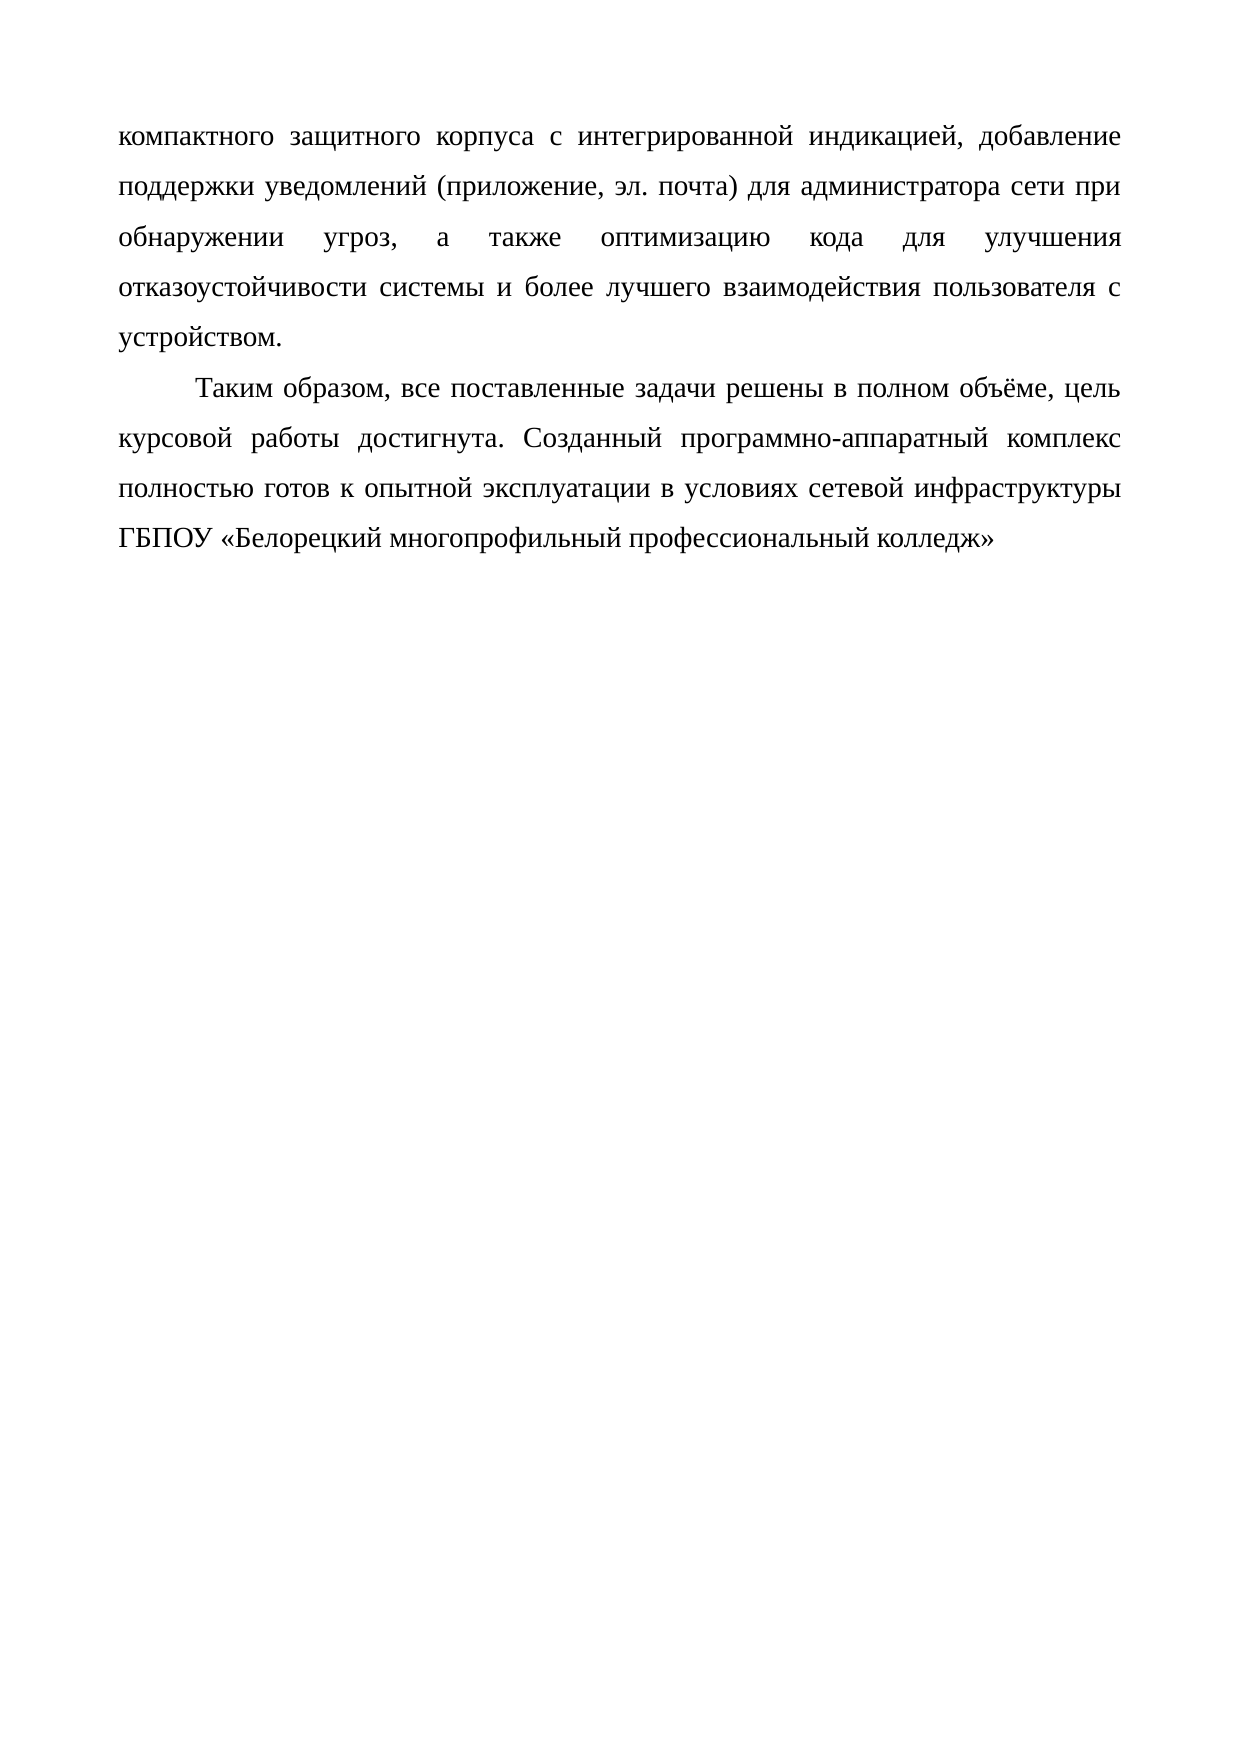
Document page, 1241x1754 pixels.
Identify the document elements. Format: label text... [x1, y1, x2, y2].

text компактного защитного корпуса с интегрированной индикацией, добавление поддержки уведомлений (приложение, эл. почта) для администратора сети при обнаружении угроз, а также оптимизацию кода для улучшения отказоустойчивости системы и более лучшего взаимодействия пользователя с устройством. [118, 118, 1122, 353]
text Таким образом, все поставленные задачи решены в полном объёме, цель курсовой работы достигнута. Созданный программно-аппаратный комплекс полностью готов к опытной эксплуатации в условиях сетевой инфраструктуры ГБПОУ «Белорецкий многопрофильный профессиональный колледж» [118, 370, 1122, 554]
